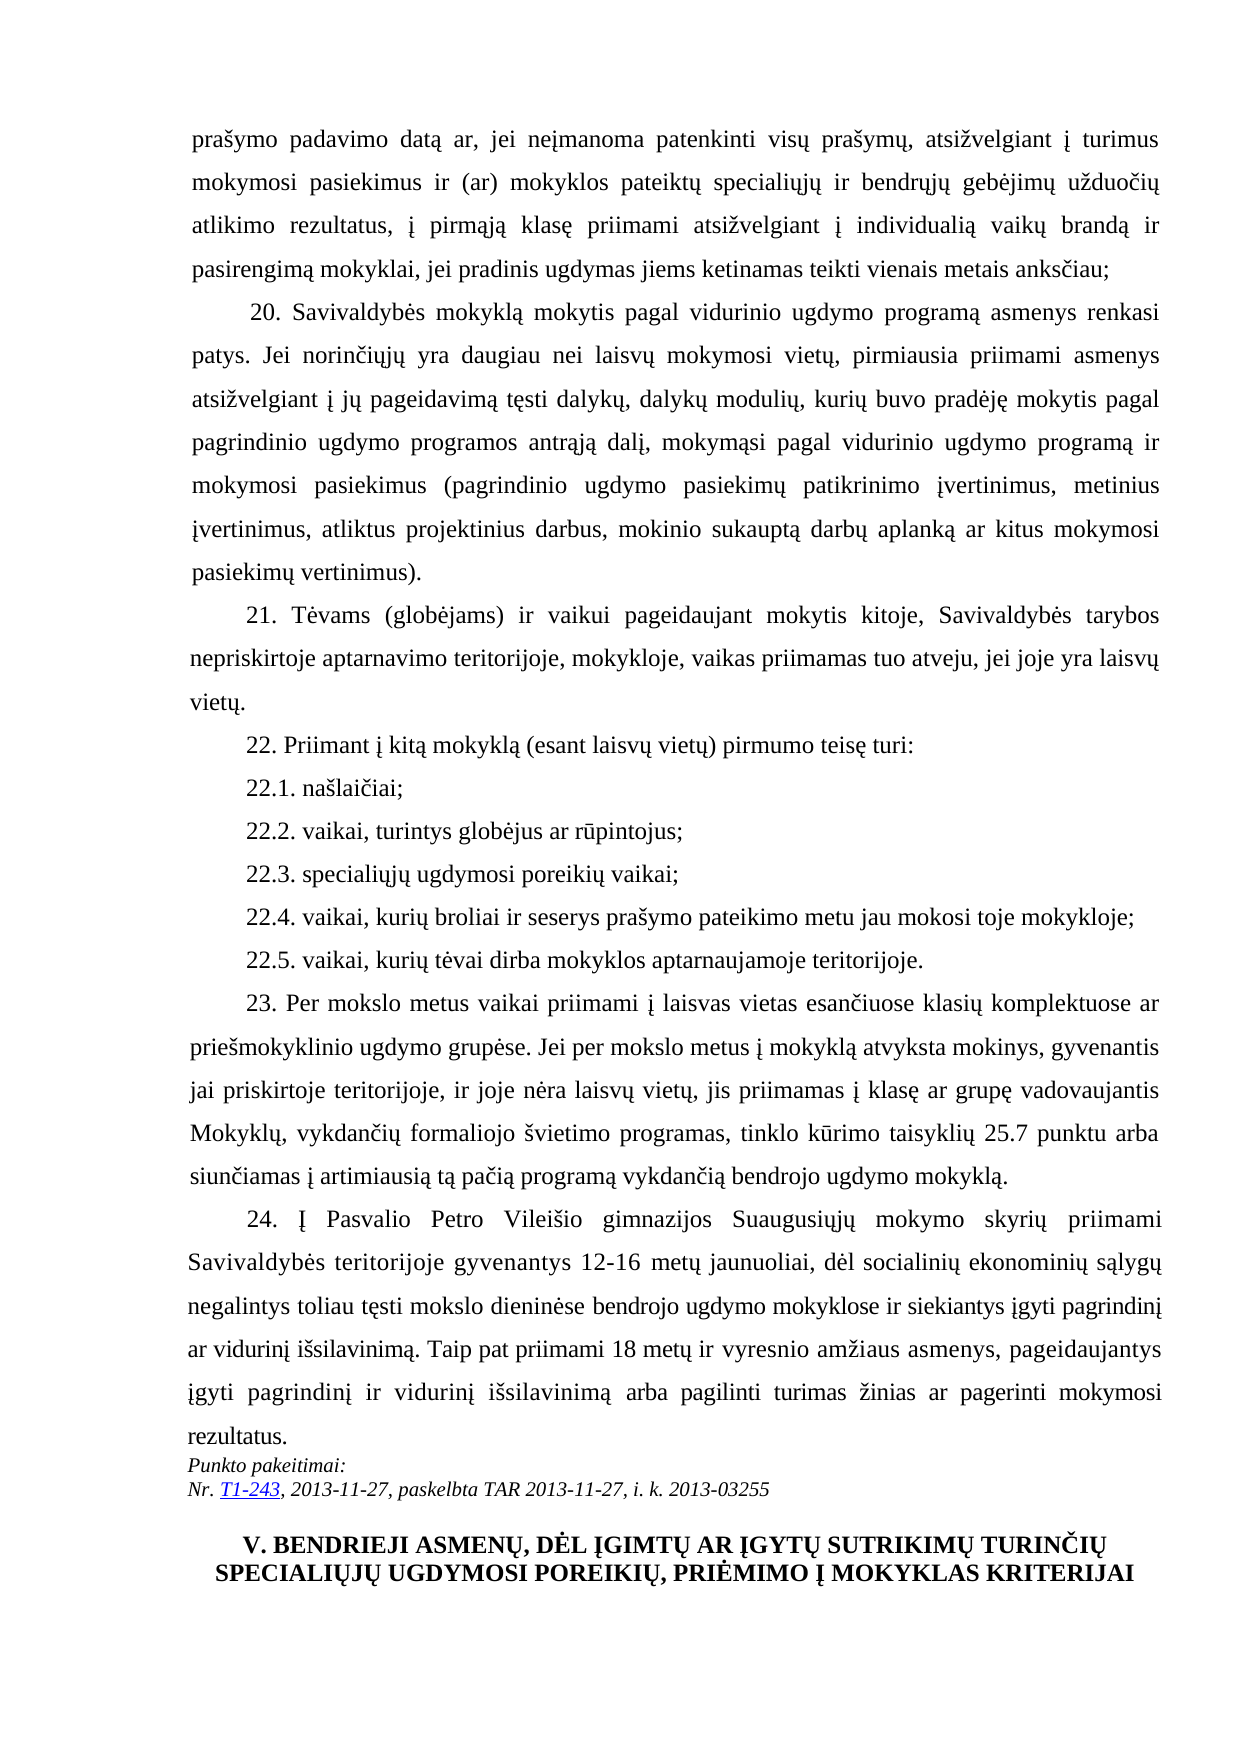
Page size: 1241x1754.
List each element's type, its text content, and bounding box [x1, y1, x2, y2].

text prašymo padavimo datą ar, jei neįmanoma patenkinti visų prašymų, atsižvelgiant į turimus mokymosi pasiekimus ir (ar) mokyklos pateiktų specialiųjų ir bendrųjų gebėjimų užduočių atlikimo rezultatus, į pirmąją klasę priimami atsižvelgiant į individualią vaikų brandą ir pasirengimą mokyklai, jei pradinis ugdymas jiems ketinamas teikti vienais metais anksčiau; [192, 112, 1160, 286]
text 23. Per mokslo metus vaikai priimami į laisvas vietas esančiuose klasių komplektuose ar priešmokyklinio ugdymo grupėse. Jei per mokslo metus į mokyklą atvyksta mokinys, gyvenantis jai priskirtoje teritorijoje, ir joje nėra laisvų vietų, jis priimamas į klasę ar grupę vadovaujantis Mokyklų, vykdančių formaliojo švietimo programas, tinklo kūrimo taisyklių 25.7 punktu arba siunčiamas į artimiausią tą pačią programą vykdančią bendrojo ugdymo mokyklą. [189, 977, 1160, 1193]
text V. BENDRIEJI ASMENŲ, DĖL ĮGIMTŲ AR ĮGYTŲ SUTRIKIMŲ TURINČIŲ SPECIALIŲJŲ UGDYMOSI POREIKIŲ, PRIĖMIMO Į MOKYKLAS KRITERIJAI [187, 1530, 1162, 1587]
text 22.4. vaikai, kurių broliai ir seserys prašymo pateikimo metu jau mokosi toje mokykloje; [189, 891, 1162, 934]
text 22.1. našlaičiai; [189, 762, 1162, 805]
text Nr. T1-243, 2013-11-27, paskelbta TAR 2013-11-27, i. k. 2013-03255 [187, 1477, 1162, 1501]
text 22. Priimant į kitą mokyklą (esant laisvų vietų) pirmumo teisę turi: [189, 718, 1162, 762]
text 21. Tėvams (globėjams) ir vaikui pageidaujant mokytis kitoje, Savivaldybės tarybos nepriskirtoje aptarnavimo teritorijoje, mokykloje, vaikas priimamas tuo atveju, jei joje yra laisvų vietų. [189, 589, 1160, 718]
text 22.2. vaikai, turintys globėjus ar rūpintojus; [189, 805, 1162, 848]
text 22.5. vaikai, kurių tėvai dirba mokyklos aptarnaujamoje teritorijoje. [189, 934, 1162, 977]
text 24. Į Pasvalio Petro Vileišio gimnazijos Suaugusiųjų mokymo skyrių priimami Savivaldybės teritorijoje gyvenantys 12-16 metų jaunuoliai, dėl socialinių ekonominių sąlygų negalintys toliau tęsti mokslo dieninėse bendrojo ugdymo mokyklose ir siekiantys įgyti pagrindinį ar vidurinį išsilavinimą. Taip pat priimami 18 metų ir vyresnio amžiaus asmenys, pageidaujantys įgyti pagrindinį ir vidurinį išsilavinimą arba pagilinti turimas žinias ar pagerinti mokymosi rezultatus. [187, 1193, 1162, 1453]
text Punkto pakeitimai: [187, 1453, 1162, 1477]
text 20. Savivaldybės mokyklą mokytis pagal vidurinio ugdymo programą asmenys renkasi patys. Jei norinčiųjų yra daugiau nei laisvų mokymosi vietų, pirmiausia priimami asmenys atsižvelgiant į jų pageidavimą tęsti dalykų, dalykų modulių, kurių buvo pradėję mokytis pagal pagrindinio ugdymo programos antrąją dalį, mokymąsi pagal vidurinio ugdymo programą ir mokymosi pasiekimus (pagrindinio ugdymo pasiekimų patikrinimo įvertinimus, metinius įvertinimus, atliktus projektinius darbus, mokinio sukauptą darbų aplanką ar kitus mokymosi pasiekimų vertinimus). [192, 286, 1160, 589]
text 22.3. specialiųjų ugdymosi poreikių vaikai; [189, 848, 1162, 891]
